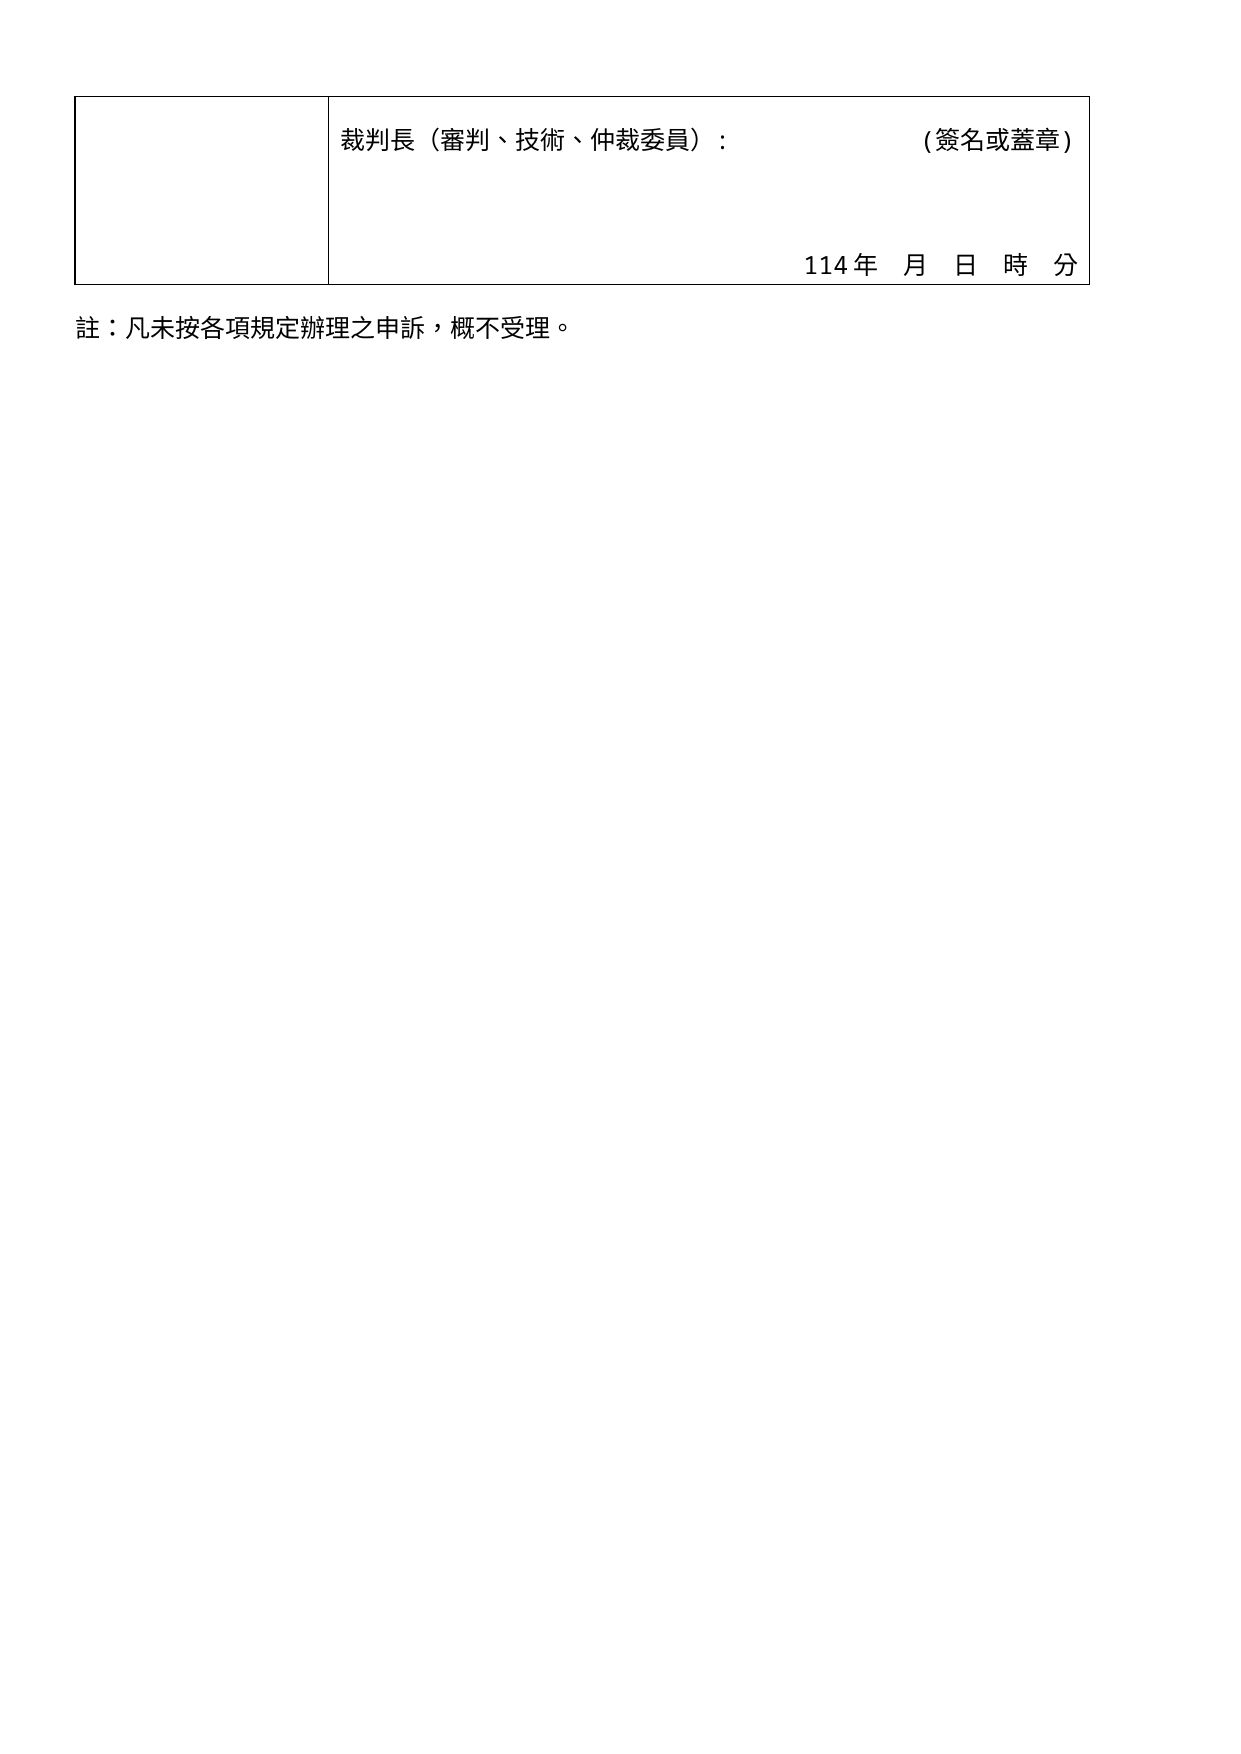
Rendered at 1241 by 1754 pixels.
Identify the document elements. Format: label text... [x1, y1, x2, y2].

table_cell 裁判長（審判、技術、仲裁委員）: (簽名或蓋章) 114年 月 日 時 分 [329, 97, 1089, 284]
text 註：凡未按各項規定辦理之申訴，概不受理。 [75, 285, 1165, 348]
table_cell [76, 97, 328, 284]
